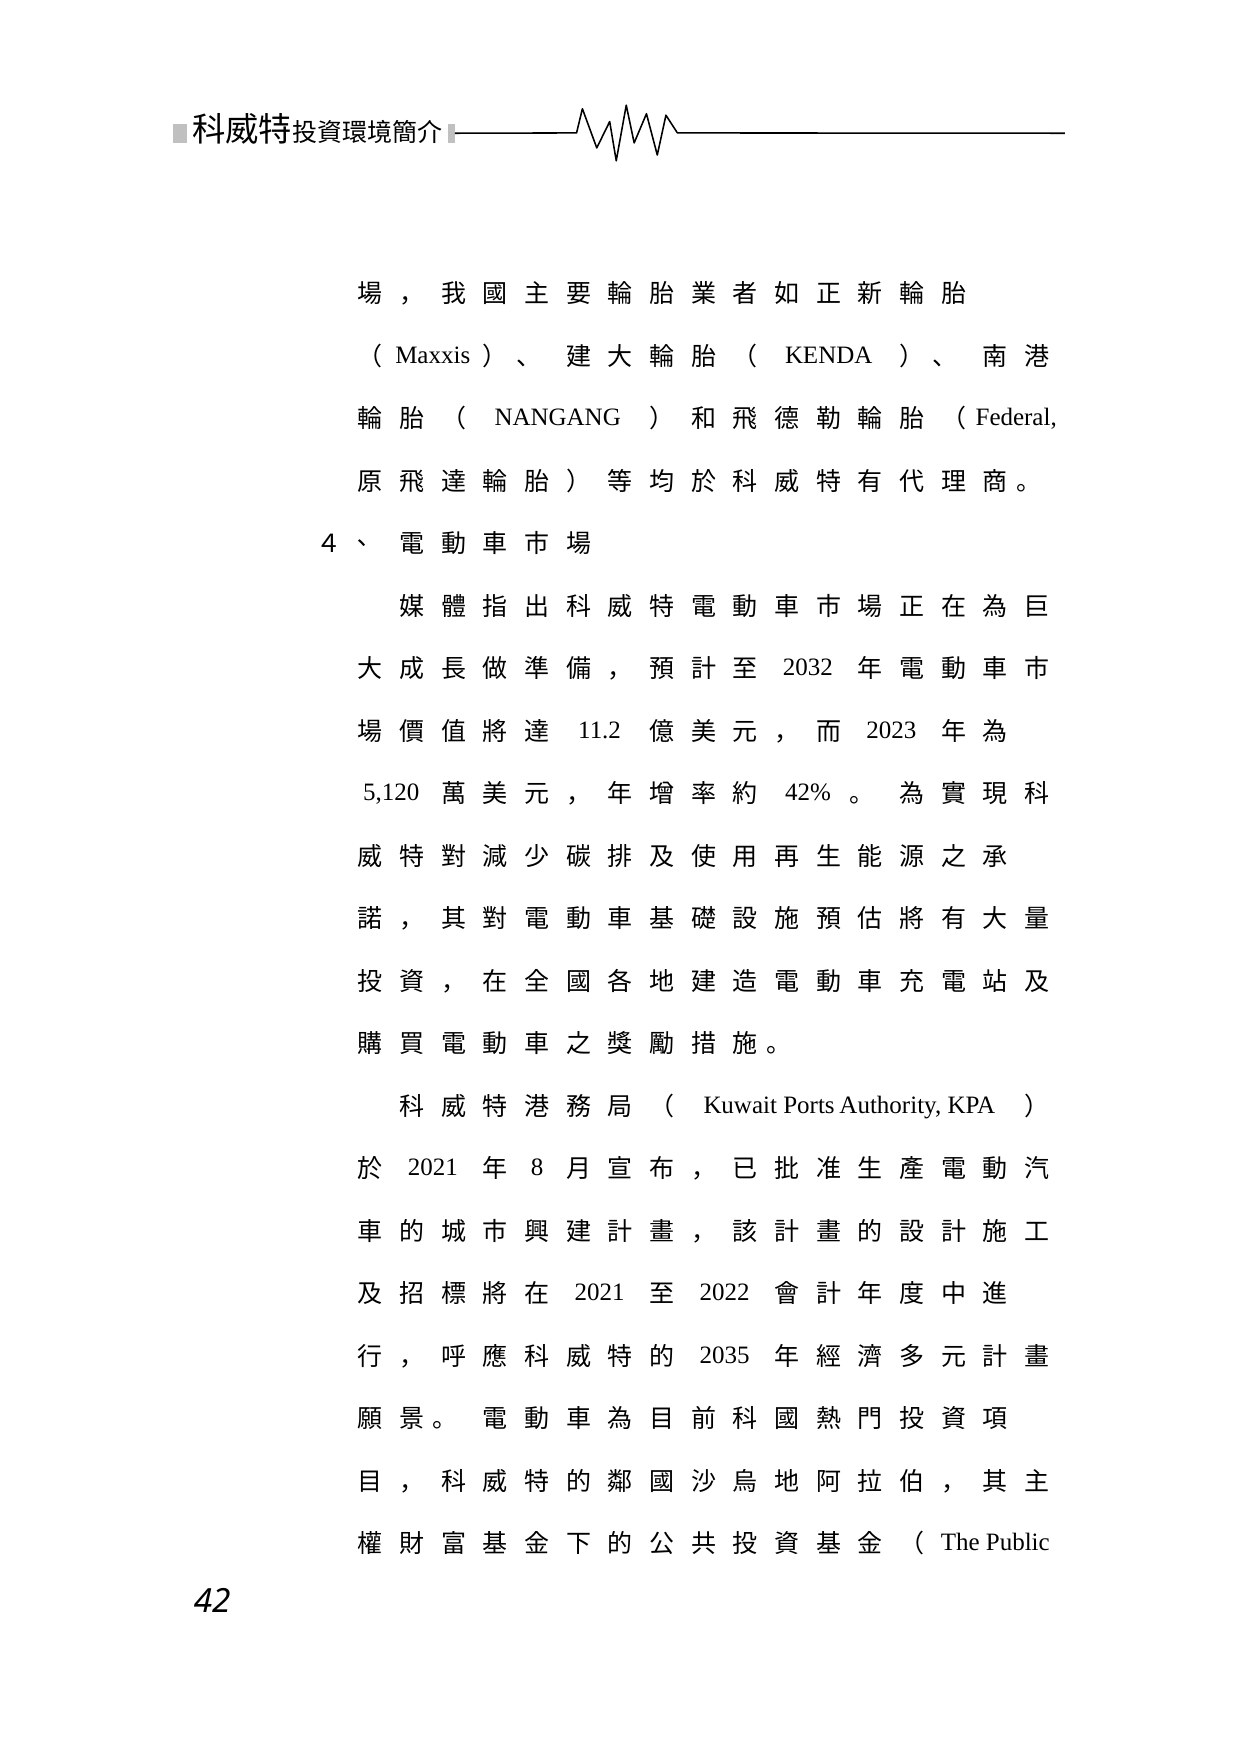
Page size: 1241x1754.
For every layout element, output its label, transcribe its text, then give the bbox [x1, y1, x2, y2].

text 科威特港務局（Kuwait Ports Authority, KPA）於2021年8月宣布，已批准生產電動汽車的城市興建計畫，該計畫的設計施工及招標將在2021至2022會計年度中進行，呼應科威特的2035年經濟多元計畫願景。電動車為目前科國熱門投資項目，科威特的鄰國沙烏地阿拉伯，其主權財富基金下的公共投資基金（The Public [330, 1063, 1058, 1563]
text ４、電動車市場 [281, 500, 1058, 563]
text 場，我國主要輪胎業者如正新輪胎（Maxxis）、建大輪胎（KENDA）、南港輪胎（NANGANG）和飛德勒輪胎（Federal,原飛達輪胎）等均於科威特有代理商。 [330, 250, 1058, 500]
text 媒體指出科威特電動車市場正在為巨大成長做準備，預計至2032年電動車市場價值將達11.2億美元，而2023年為5,120萬美元，年增率約42%。為實現科威特對減少碳排及使用再生能源之承諾，其對電動車基礎設施預估將有大量投資，在全國各地建造電動車充電站及購買電動車之獎勵措施。 [330, 563, 1058, 1063]
